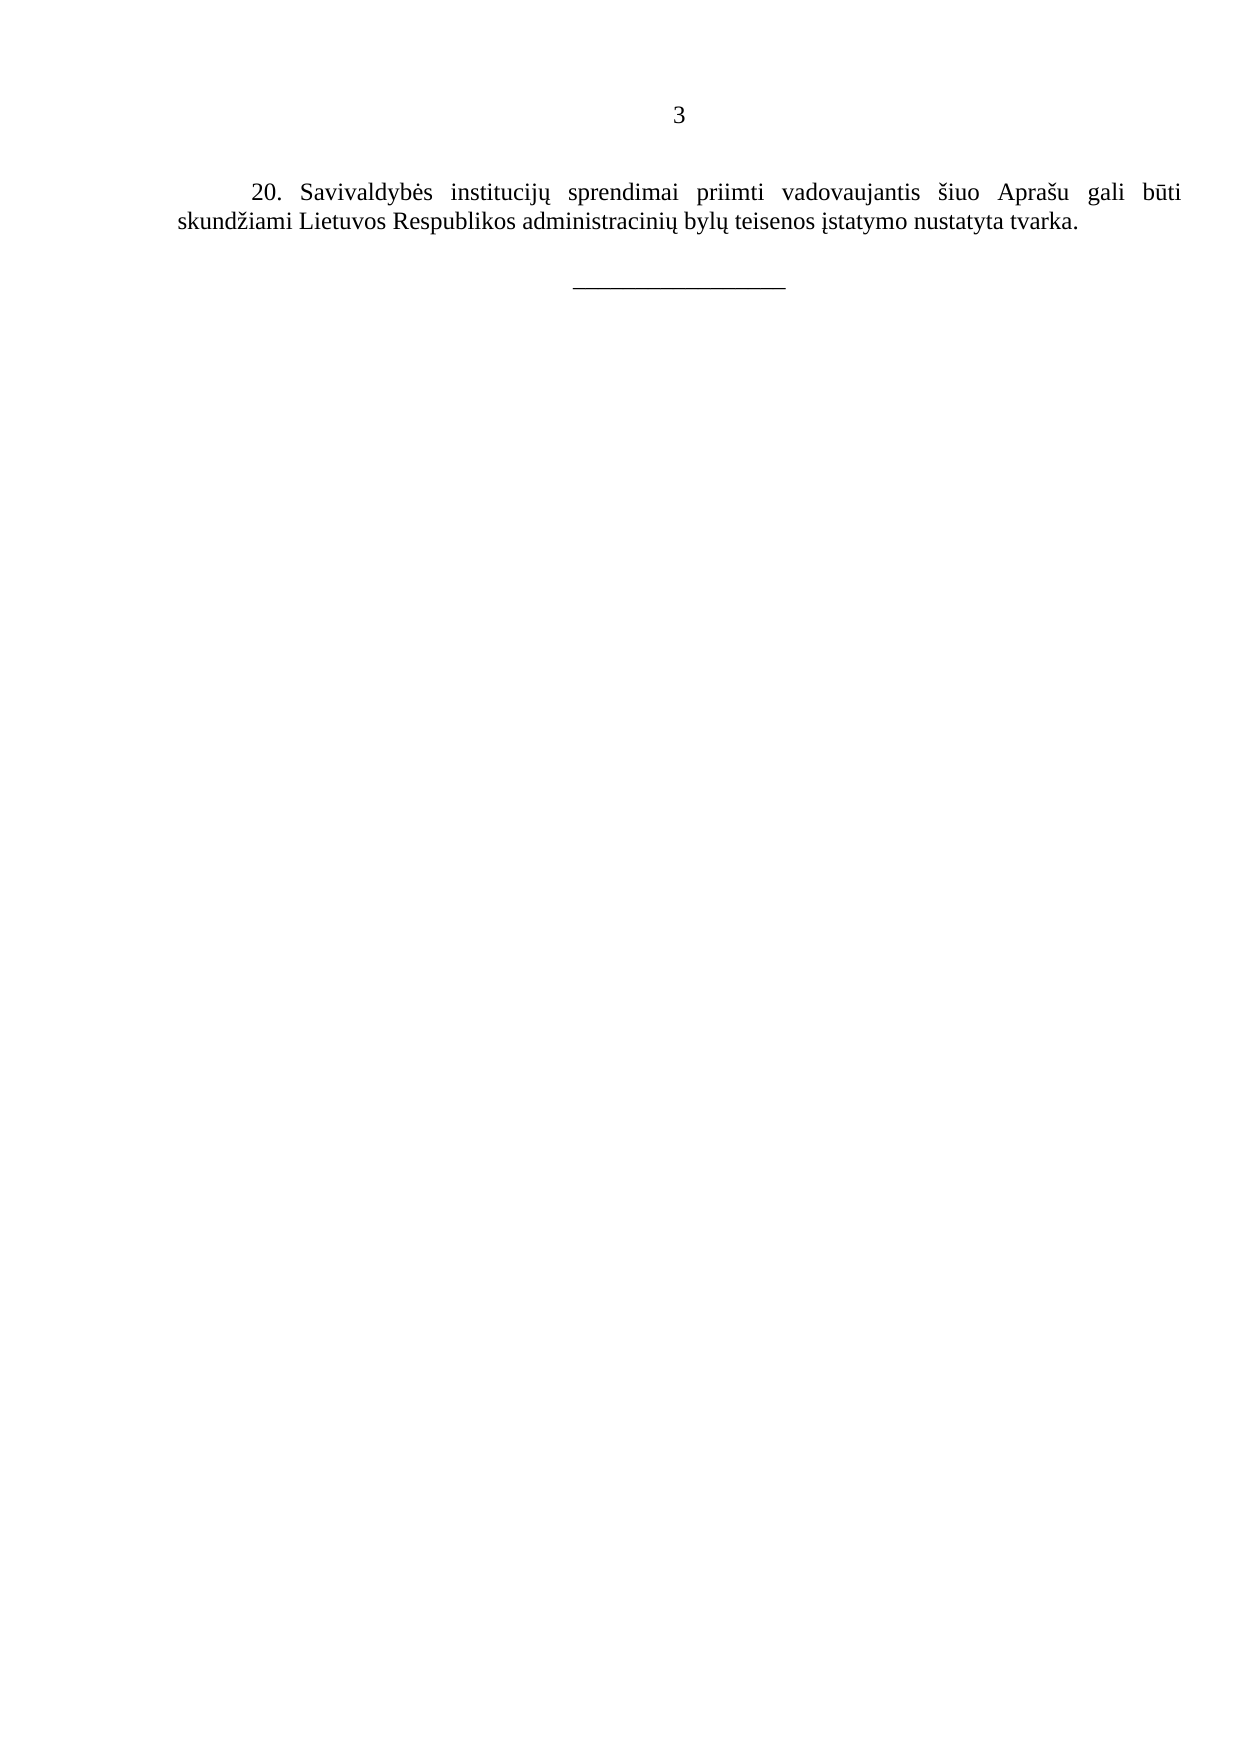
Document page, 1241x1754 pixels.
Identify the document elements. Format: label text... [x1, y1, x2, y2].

text _________________ [177, 263, 1181, 292]
text 20. Savivaldybės institucijų sprendimai priimti vadovaujantis šiuo Aprašu gali būti skundžiami Lietuvos Respublikos administracinių bylų teisenos įstatymo nustatyta tvarka. [177, 177, 1181, 235]
